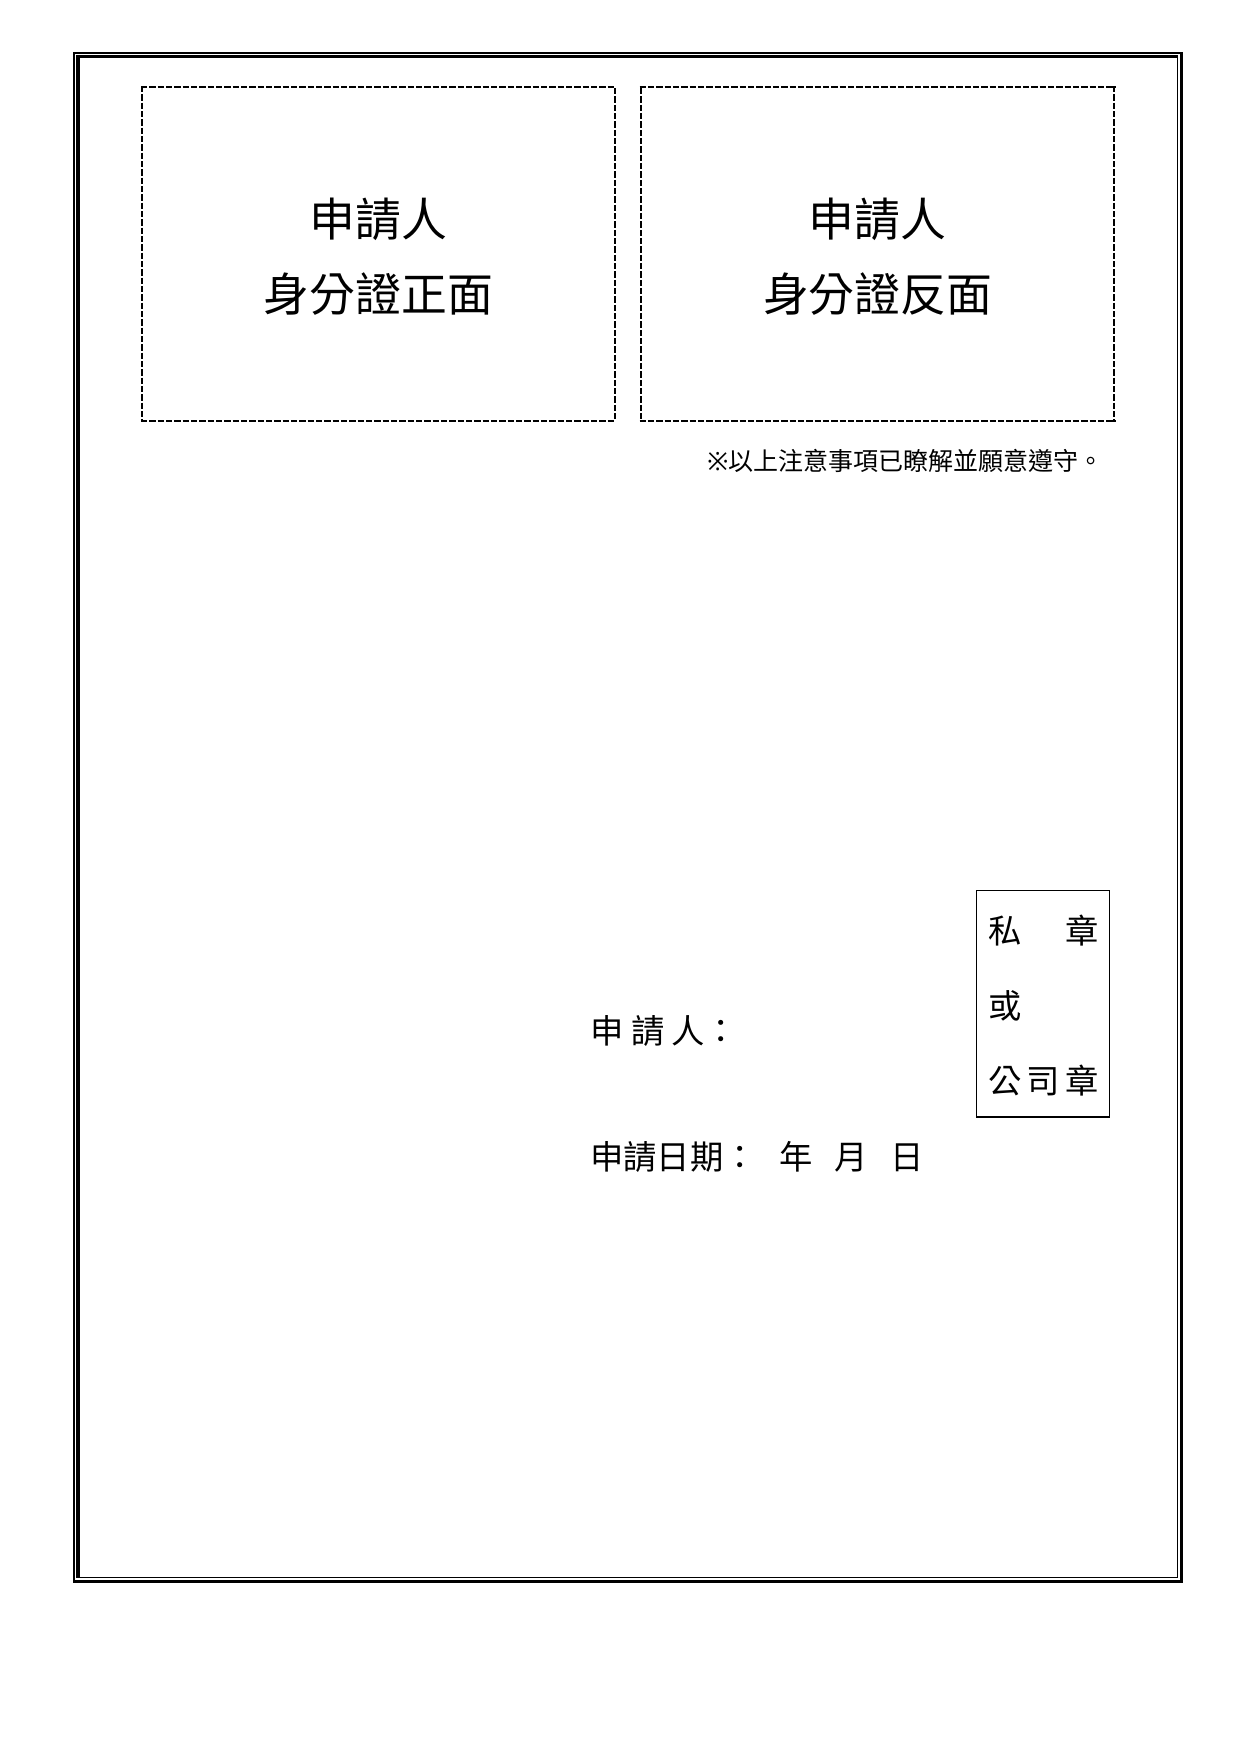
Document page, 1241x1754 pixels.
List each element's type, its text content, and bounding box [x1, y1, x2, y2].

table_header [579, 890, 976, 941]
table_cell [1110, 941, 1168, 1116]
table_cell [1110, 1116, 1168, 1192]
table_header [615, 86, 641, 419]
table_cell 申 請 人： [579, 941, 976, 1116]
table_header ※以上注意事項已瞭解並願意遵守。 [80, 58, 1177, 1577]
table_header 申請人 身分證正面 [142, 86, 614, 419]
table_cell 申請日期： 年 月 日 [579, 1116, 1109, 1192]
table_header 私章 或 公司章 [977, 891, 1109, 1116]
table_header 申請人 身分證反面 [641, 86, 1114, 419]
table_header [1110, 890, 1168, 941]
